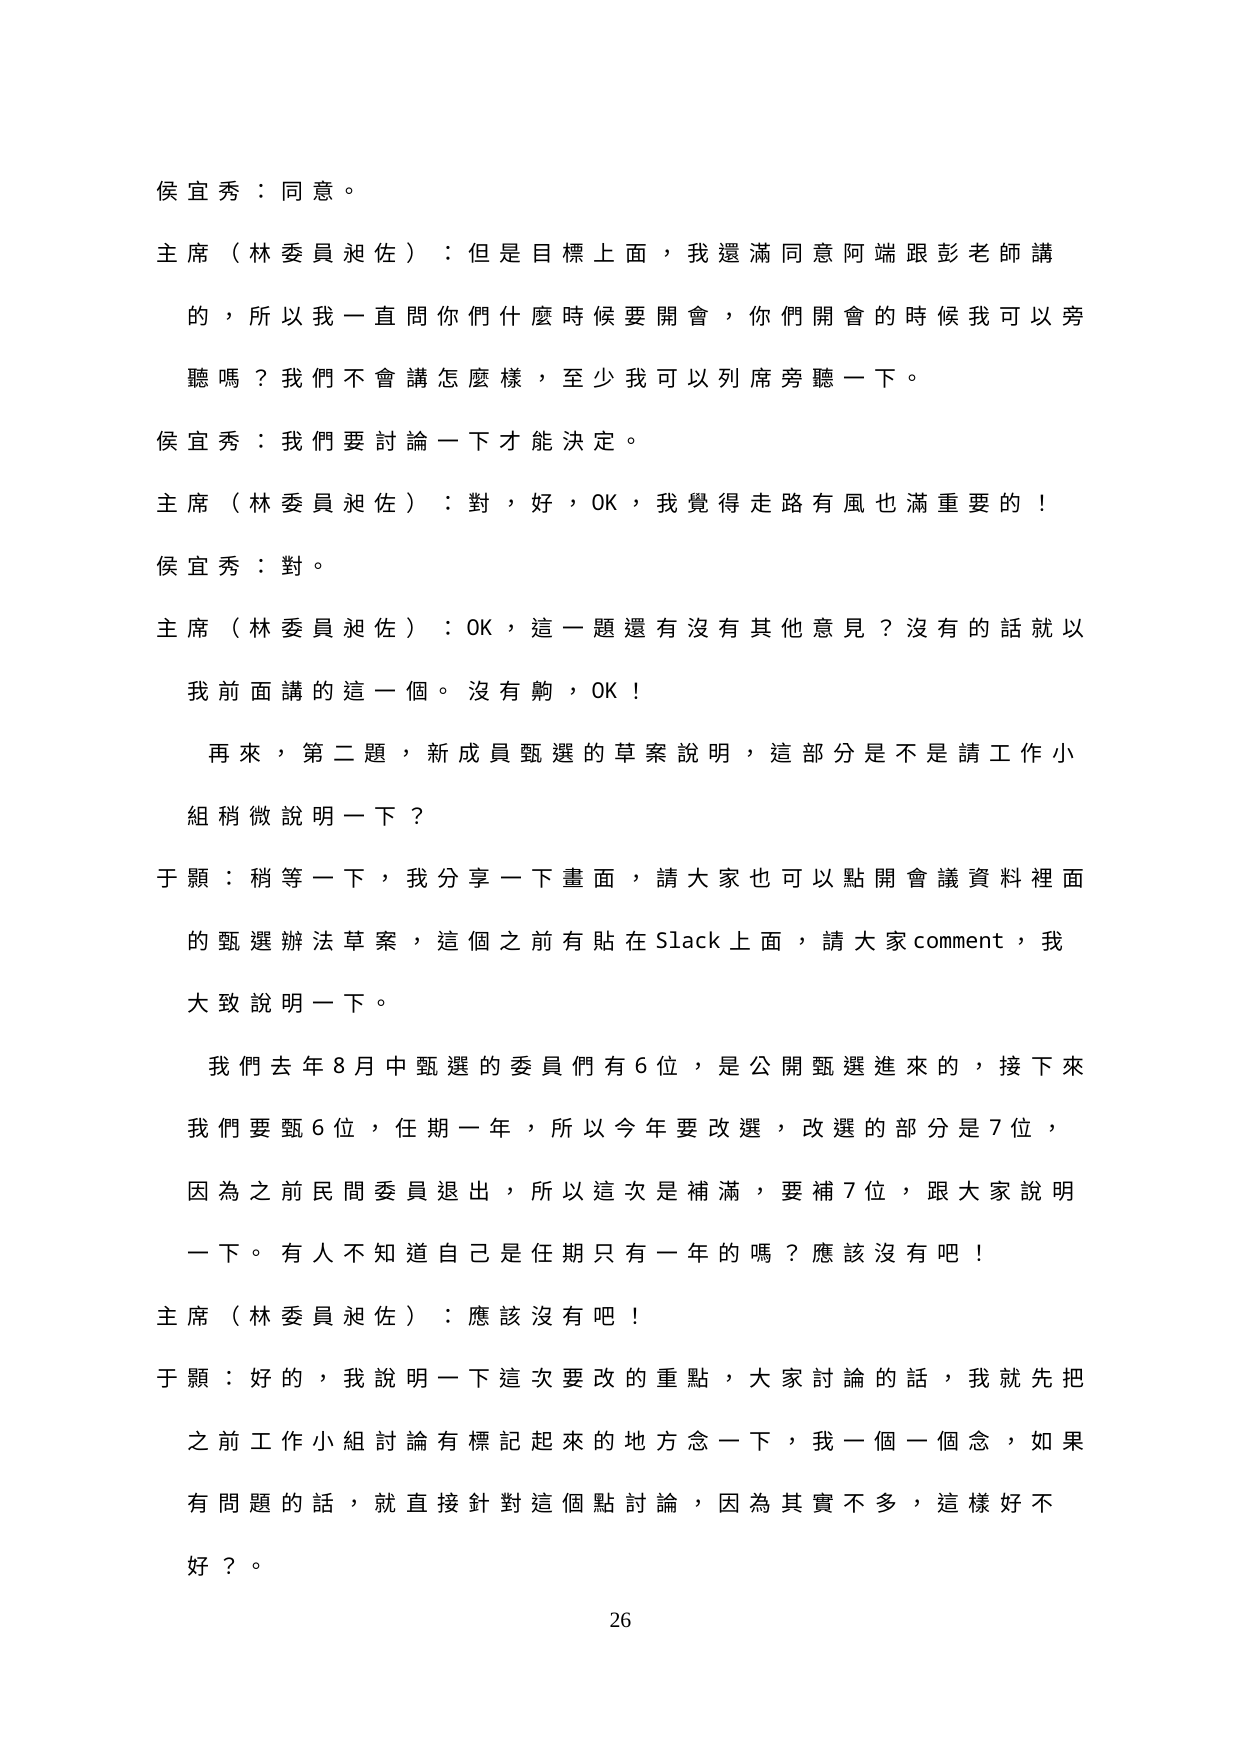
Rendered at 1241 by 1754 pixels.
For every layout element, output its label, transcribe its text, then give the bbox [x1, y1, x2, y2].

text 于顥：好的，我說明一下這次要改的重點，大家討論的話，我就先把之前工作小組討論有標記起來的地方念一下，我一個一個念，如果有問題的話，就直接針對這個點討論，因為其實不多，這樣好不好？。 [151, 1346, 1089, 1596]
text 主席（林委員昶佐）：對，好，OK，我覺得走路有風也滿重要的！ [151, 471, 1089, 533]
text 主席（林委員昶佐）：應該沒有吧！ [151, 1283, 1089, 1346]
text 主席（林委員昶佐）：OK，這一題還有沒有其他意見？沒有的話就以我前面講的這一個。沒有齁，OK！ [151, 596, 1089, 721]
text 主席（林委員昶佐）：但是目標上面，我還滿同意阿端跟彭老師講的，所以我一直問你們什麼時候要開會，你們開會的時候我可以旁聽嗎？我們不會講怎麼樣，至少我可以列席旁聽一下。 [151, 221, 1089, 408]
text 侯宜秀：我們要討論一下才能決定。 [151, 408, 1089, 471]
text 再來，第二題，新成員甄選的草案說明，這部分是不是請工作小組稍微說明一下？ [173, 721, 1089, 846]
text 我們去年8月中甄選的委員們有6位，是公開甄選進來的，接下來我們要甄6位，任期一年，所以今年要改選，改選的部分是7位，因為之前民間委員退出，所以這次是補滿，要補7位，跟大家說明一下。有人不知道自己是任期只有一年的嗎？應該沒有吧！ [173, 1033, 1089, 1283]
text 侯宜秀：對。 [151, 533, 1089, 596]
text 侯宜秀：同意。 [151, 158, 1089, 221]
text 于顥：稍等一下，我分享一下畫面，請大家也可以點開會議資料裡面的甄選辦法草案，這個之前有貼在Slack上面，請大家comment，我大致說明一下。 [151, 846, 1089, 1033]
